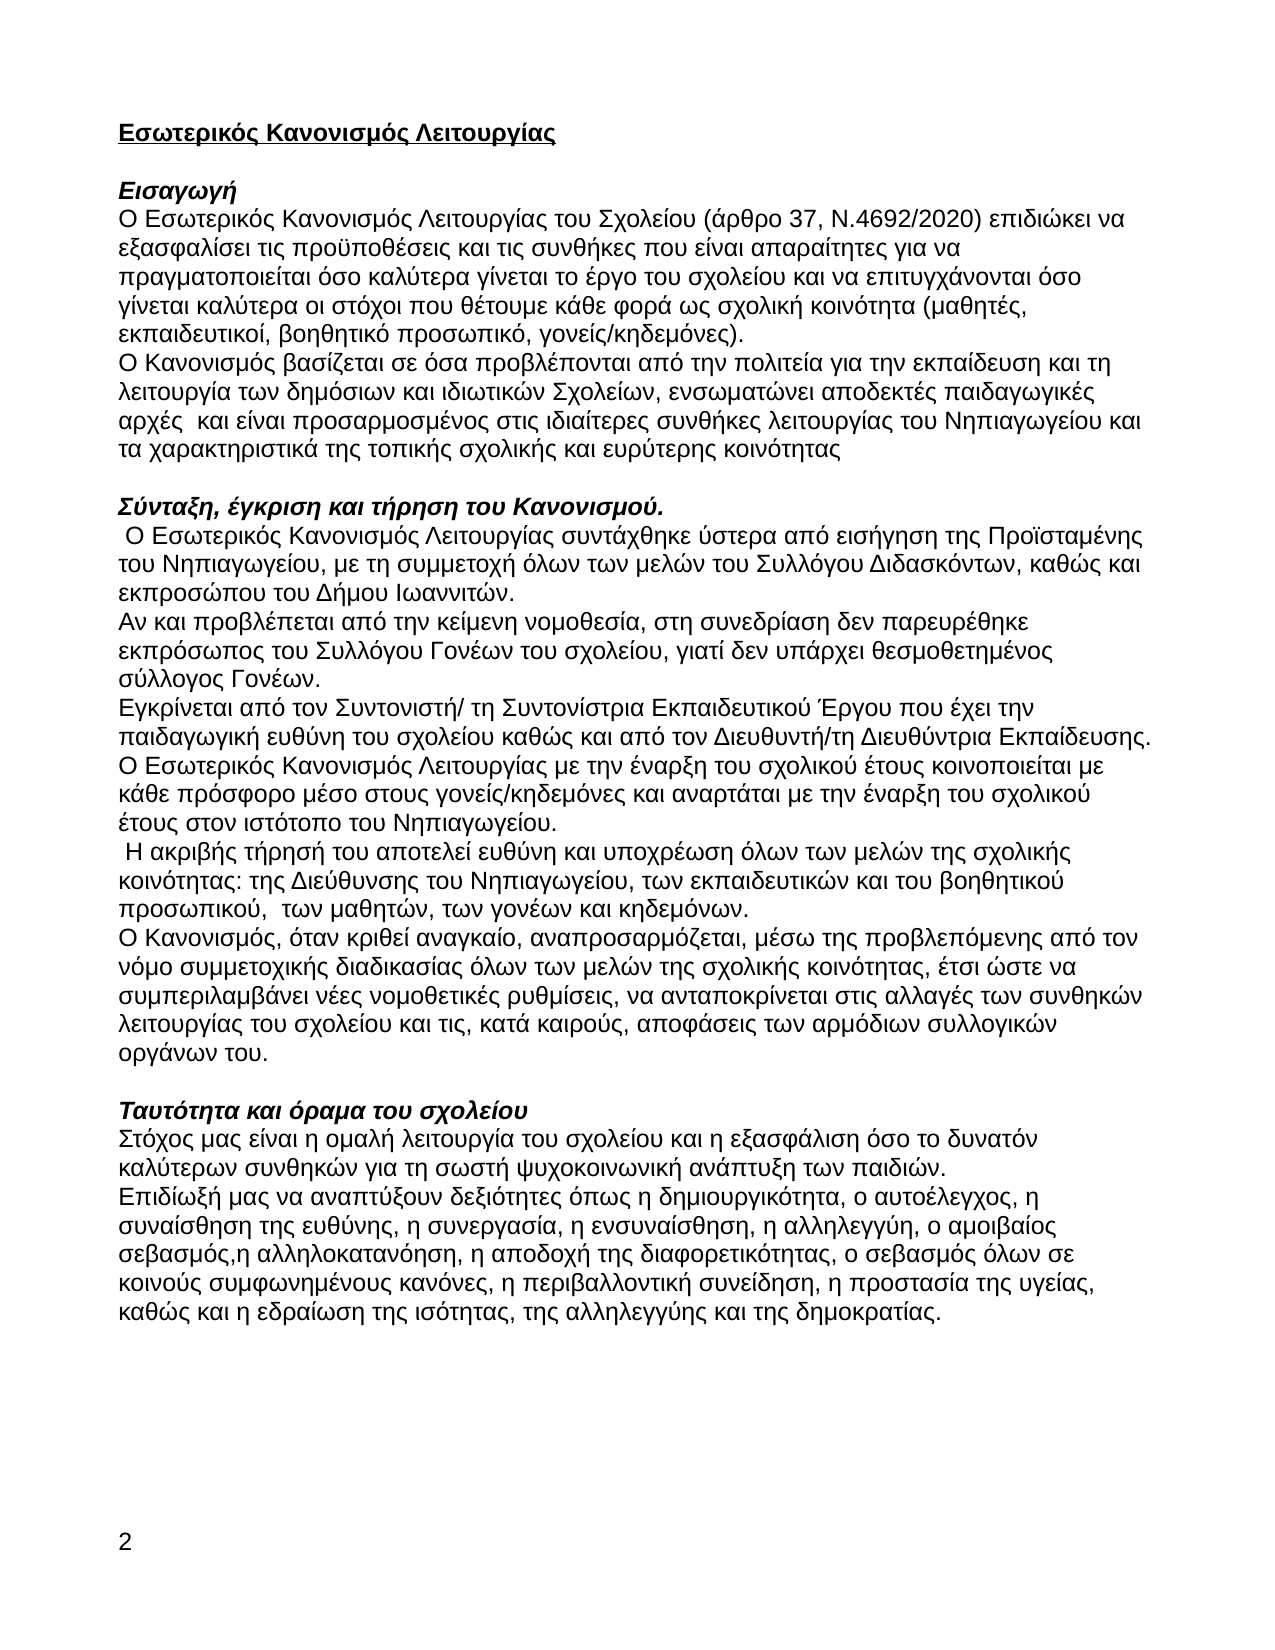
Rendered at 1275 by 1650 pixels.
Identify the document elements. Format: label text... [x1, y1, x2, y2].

text Η ακριβής τήρησή του αποτελεί ευθύνη και υποχρέωση όλων των μελών της σχολικής κοινότητας: της Διεύθυνσης του Νηπιαγωγείου, των εκπαιδευτικών και του βοηθητικού προσωπικού, των μαθητών, των γονέων και κηδεμόνων. [118, 837, 1157, 923]
text Εισαγωγή [118, 176, 1157, 204]
text Σύνταξη, έγκριση και τήρηση του Κανονισμού. [118, 492, 1157, 521]
text Επιδίωξή μας να αναπτύξουν δεξιότητες όπως η δημιουργικότητα, ο αυτοέλεγχος, η συναίσθηση της ευθύνης, η συνεργασία, η ενσυναίσθηση, η αλληλεγγύη, ο αμοιβαίος σεβασμός,η αλληλοκατανόηση, η αποδοχή της διαφορετικότητας, ο σεβασμός όλων σε κοινούς συμφωνημένους κανόνες, η περιβαλλοντική συνείδηση, η προστασία της υγείας, καθώς και η εδραίωση της ισότητας, της αλληλεγγύης και της δημοκρατίας. [118, 1182, 1157, 1326]
text Εγκρίνεται από τον Συντονιστή/ τη Συντονίστρια Εκπαιδευτικού Έργου που έχει την παιδαγωγική ευθύνη του σχολείου καθώς και από τον Διευθυντή/τη Διευθύντρια Εκπαίδευσης. [118, 693, 1157, 751]
text Ο Εσωτερικός Κανονισμός Λειτουργίας με την έναρξη του σχολικού έτους κοινοποιείται με κάθε πρόσφορο μέσο στους γονείς/κηδεμόνες και αναρτάται με την έναρξη του σχολικού έτους στον ιστότοπο του Νηπιαγωγείου. [118, 751, 1157, 837]
text Ο Εσωτερικός Κανονισμός Λειτουργίας του Σχολείου (άρθρο 37, Ν.4692/2020) επιδιώκει να εξασφαλίσει τις προϋποθέσεις και τις συνθήκες που είναι απαραίτητες για να πραγματοποιείται όσο καλύτερα γίνεται το έργο του σχολείου και να επιτυγχάνονται όσο γίνεται καλύτερα οι στόχοι που θέτουμε κάθε φορά ως σχολική κοινότητα (μαθητές, εκπαιδευτικοί, βοηθητικό προσωπικό, γονείς/κηδεμόνες). [118, 204, 1157, 348]
text Αν και προβλέπεται από την κείμενη νομοθεσία, στη συνεδρίαση δεν παρευρέθηκε εκπρόσωπος του Συλλόγου Γονέων του σχολείου, γιατί δεν υπάρχει θεσμοθετημένος σύλλογος Γονέων. [118, 607, 1157, 693]
text Στόχος μας είναι η ομαλή λειτουργία του σχολείου και η εξασφάλιση όσο το δυνατόν καλύτερων συνθηκών για τη σωστή ψυχοκοινωνική ανάπτυξη των παιδιών. [118, 1124, 1157, 1182]
text 2 [118, 1527, 1157, 1556]
text Ο Εσωτερικός Κανονισμός Λειτουργίας συντάχθηκε ύστερα από εισήγηση της Προϊσταμένης του Νηπιαγωγείου, με τη συμμετοχή όλων των μελών του Συλλόγου Διδασκόντων, καθώς και εκπροσώπου του Δήμου Ιωαννιτών. [118, 521, 1157, 607]
text Εσωτερικός Κανονισμός Λειτουργίας [118, 118, 1157, 147]
text Ο Κανονισμός βασίζεται σε όσα προβλέπονται από την πολιτεία για την εκπαίδευση και τη λειτουργία των δημόσιων και ιδιωτικών Σχολείων, ενσωματώνει αποδεκτές παιδαγωγικές αρχές και είναι προσαρμοσμένος στις ιδιαίτερες συνθήκες λειτουργίας του Νηπιαγωγείου και τα χαρακτηριστικά της τοπικής σχολικής και ευρύτερης κοινότητας [118, 348, 1157, 463]
text Ο Κανονισμός, όταν κριθεί αναγκαίο, αναπροσαρμόζεται, μέσω της προβλεπόμενης από τον νόμο συμμετοχικής διαδικασίας όλων των μελών της σχολικής κοινότητας, έτσι ώστε να συμπεριλαμβάνει νέες νομοθετικές ρυθμίσεις, να ανταποκρίνεται στις αλλαγές των συνθηκών λειτουργίας του σχολείου και τις, κατά καιρούς, αποφάσεις των αρμόδιων συλλογικών οργάνων του. [118, 923, 1157, 1067]
text Ταυτότητα και όραμα του σχολείου [118, 1096, 1157, 1124]
